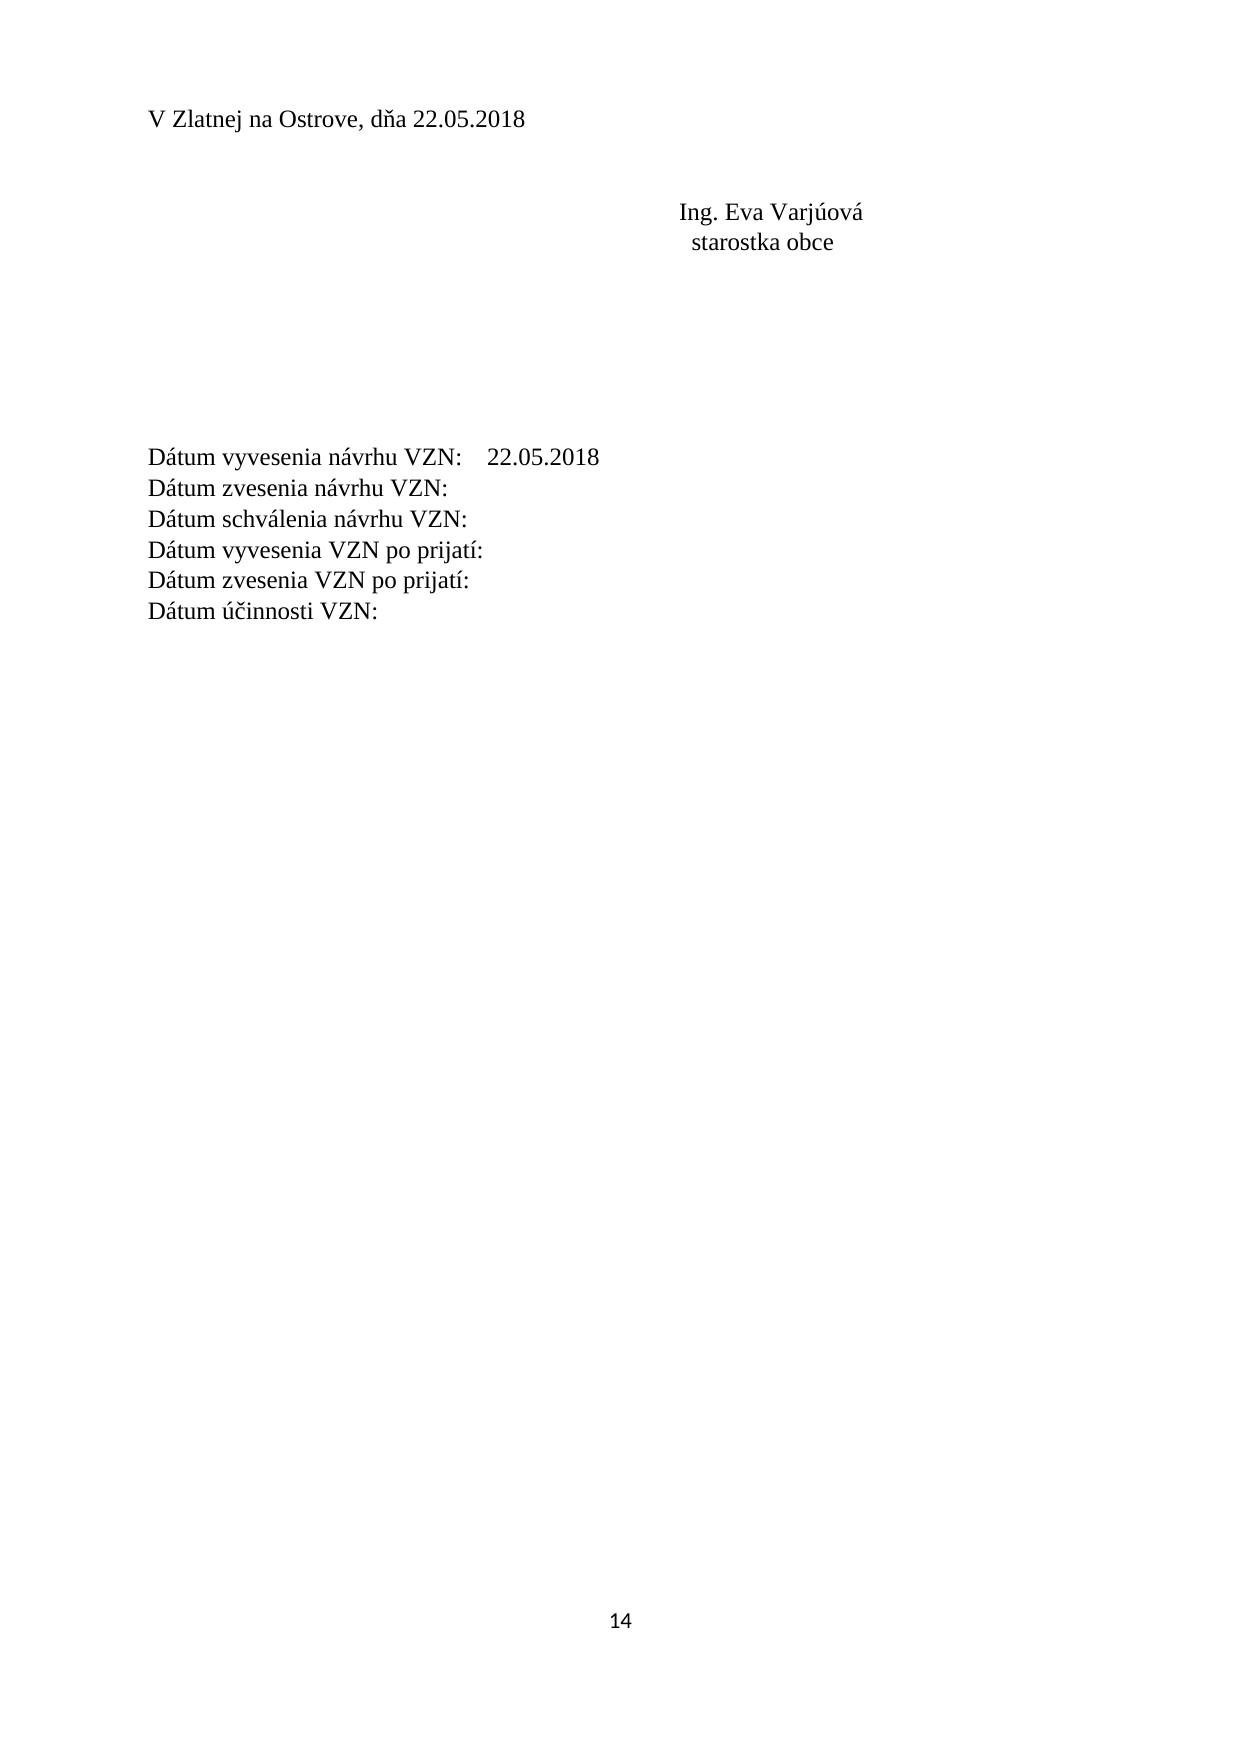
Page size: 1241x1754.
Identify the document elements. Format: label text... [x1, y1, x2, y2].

text Dátum zvesenia VZN po prijatí: [148, 565, 1093, 594]
text Dátum schválenia návrhu VZN: [148, 504, 1093, 533]
text Dátum vyvesenia návrhu VZN: 22.05.2018 [148, 442, 1093, 471]
text starostka obce [148, 227, 1093, 256]
text Dátum zvesenia návrhu VZN: [148, 473, 1093, 502]
text V Zlatnej na Ostrove, dňa 22.05.2018 [148, 104, 1093, 133]
text Dátum účinnosti VZN: [148, 596, 1093, 625]
text Dátum vyvesenia VZN po prijatí: [148, 535, 1093, 563]
text Ing. Eva Varjúová [148, 197, 1093, 225]
